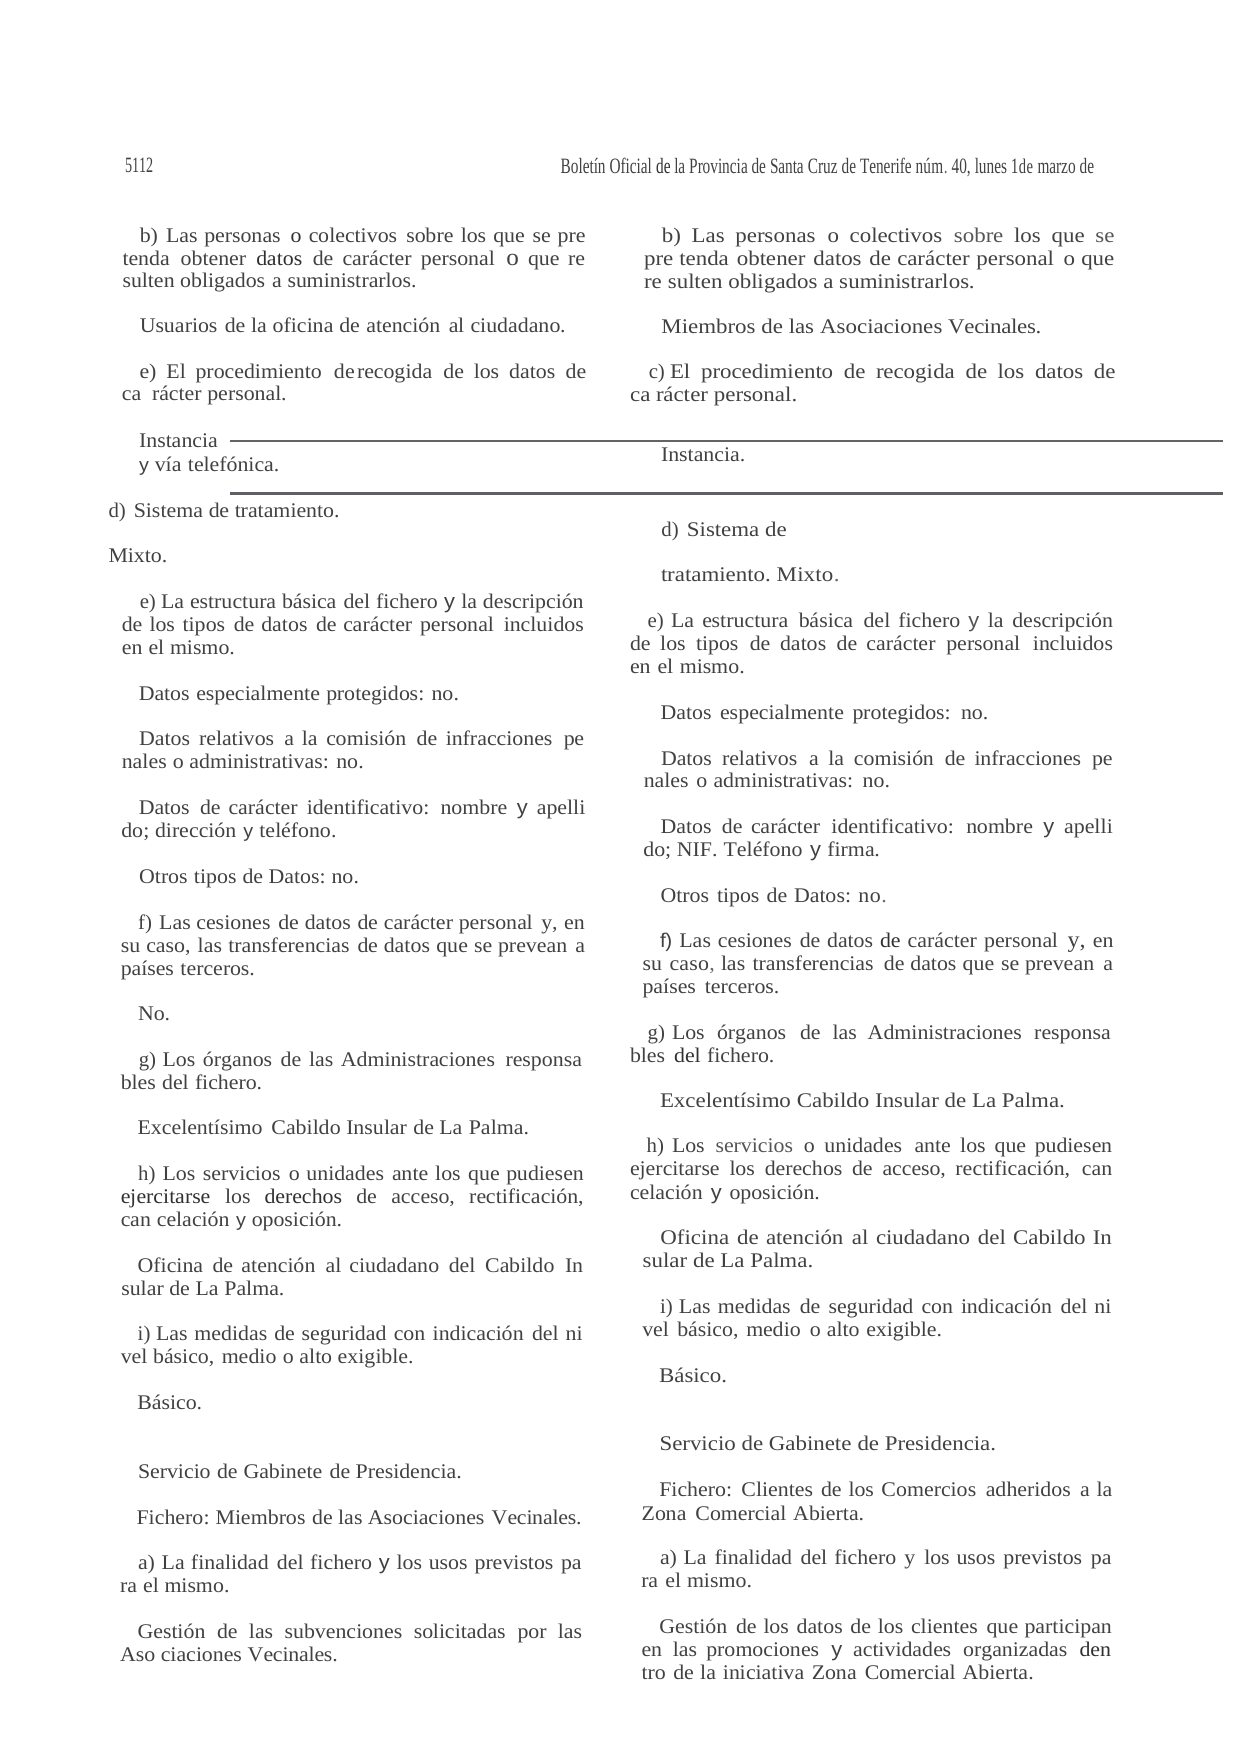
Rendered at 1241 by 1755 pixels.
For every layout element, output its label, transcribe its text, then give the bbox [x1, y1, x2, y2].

text Datos especialmente protegidos: no. [138, 681, 586, 705]
list Las medidas de seguridad con indicación del ni­ vel básico, medio o alto exigible. [642, 1295, 1111, 1341]
list El procedimiento de recogida de los datos de ca­ rácter personal. [630, 360, 1116, 406]
text Datos relativos a la comisión de infracciones pe­ nales o administrativas: no. [643, 747, 1113, 792]
list Las cesiones de datos de carácter personal y, en su caso, las transferencias de datos que se prevean a países terceros. [121, 911, 585, 979]
text Servicio de Gabinete de Presidencia. [659, 1431, 1130, 1455]
list La estructura básica del fichero y la descripción de los tipos de datos de carácter personal incluidos en el mismo. [630, 609, 1113, 678]
text Datos especialmente protegidos: no. [660, 699, 1130, 724]
list Los servicios o unidades ante los que pudiesen ejercitarse los derechos de acceso, rectificación, can­ celación y oposición. [630, 1134, 1112, 1204]
list [661, 488, 898, 492]
text a) La finalidad del fichero y los usos previstos pa­ ra el mismo. [641, 1546, 1111, 1592]
list Sistema de tratamiento. Mixto. [108, 497, 371, 567]
text Básico. [137, 1390, 586, 1414]
text f) Las cesiones de datos de carácter personal y, en su caso, las transferencias de datos que se prevean a países terceros. [642, 927, 1113, 998]
list La estructura básica del fichero y la descripción de los tipos de datos de carácter personal incluidos en el mismo. [122, 590, 583, 659]
text Miembros de las Asociaciones Vecinales. [661, 314, 1130, 338]
text Oficina de atención al ciudadano del Cabildo In­ sular de La Palma. [121, 1254, 583, 1299]
text Básico. [659, 1363, 1130, 1387]
text Gestión de los datos de los clientes que participan en las promociones y actividades organizadas den­ tro de la iniciativa Zona Comercial Abierta. [641, 1615, 1112, 1684]
text Fichero: Clientes de los Comercios adheridos a la Zona Comercial Abierta. [641, 1478, 1112, 1525]
text No. [138, 1001, 586, 1025]
text Excelentísimo Cabildo Insular de La Palma. [660, 1088, 1130, 1112]
list Los servicios o unidades ante los que pudiesen ejercitarse los derechos de acceso, rectificación, can­ celación y oposición. [121, 1162, 584, 1231]
text Instancia y vía telefónica. [139, 428, 586, 476]
text Datos de carácter identificativo: nombre y apelli­ do; NIF. Teléfono y firma. [643, 815, 1113, 862]
text Fichero: Miembros de las Asociaciones Vecinales. [136, 1504, 586, 1529]
text [661, 428, 1130, 440]
list Los órganos de las Administraciones responsa­ bles del fichero. [121, 1048, 582, 1094]
text Gestión de las subvenciones solicitadas por las Aso­ ciaciones Vecinales. [120, 1620, 582, 1666]
text Usuarios de la oficina de atención al ciudadano. [139, 313, 586, 337]
text Otros tipos de Datos: no. [139, 864, 586, 888]
text Oficina de atención al ciudadano del Cabildo In­ sular de La Palma. [642, 1226, 1112, 1272]
text a) La finalidad del fichero y los usos previstos pa­ ra el mismo. [120, 1551, 582, 1597]
list Sistema de tratamiento. Mixto. [661, 495, 898, 586]
list Los órganos de las Administraciones responsa bles del fichero. [630, 1021, 1111, 1067]
text Otros tipos de Datos: no. [660, 883, 1130, 907]
text Datos de carácter identificativo: nombre y apelli­ do; dirección y teléfono. [121, 796, 585, 842]
text Excelentísimo Cabildo Insular de La Palma. [137, 1115, 586, 1139]
text Datos relativos a la comisión de infracciones pe­ nales o administrativas: no. [122, 727, 584, 773]
list Las medidas de seguridad con indicación del ni­ vel básico, medio o alto exigible. [121, 1322, 582, 1368]
text Servicio de Gabinete de Presidencia. [138, 1459, 586, 1483]
text e) El procedimiento derecogida de los datos de ca­ rácter personal. [122, 361, 586, 405]
text Instancia. [661, 442, 1130, 466]
